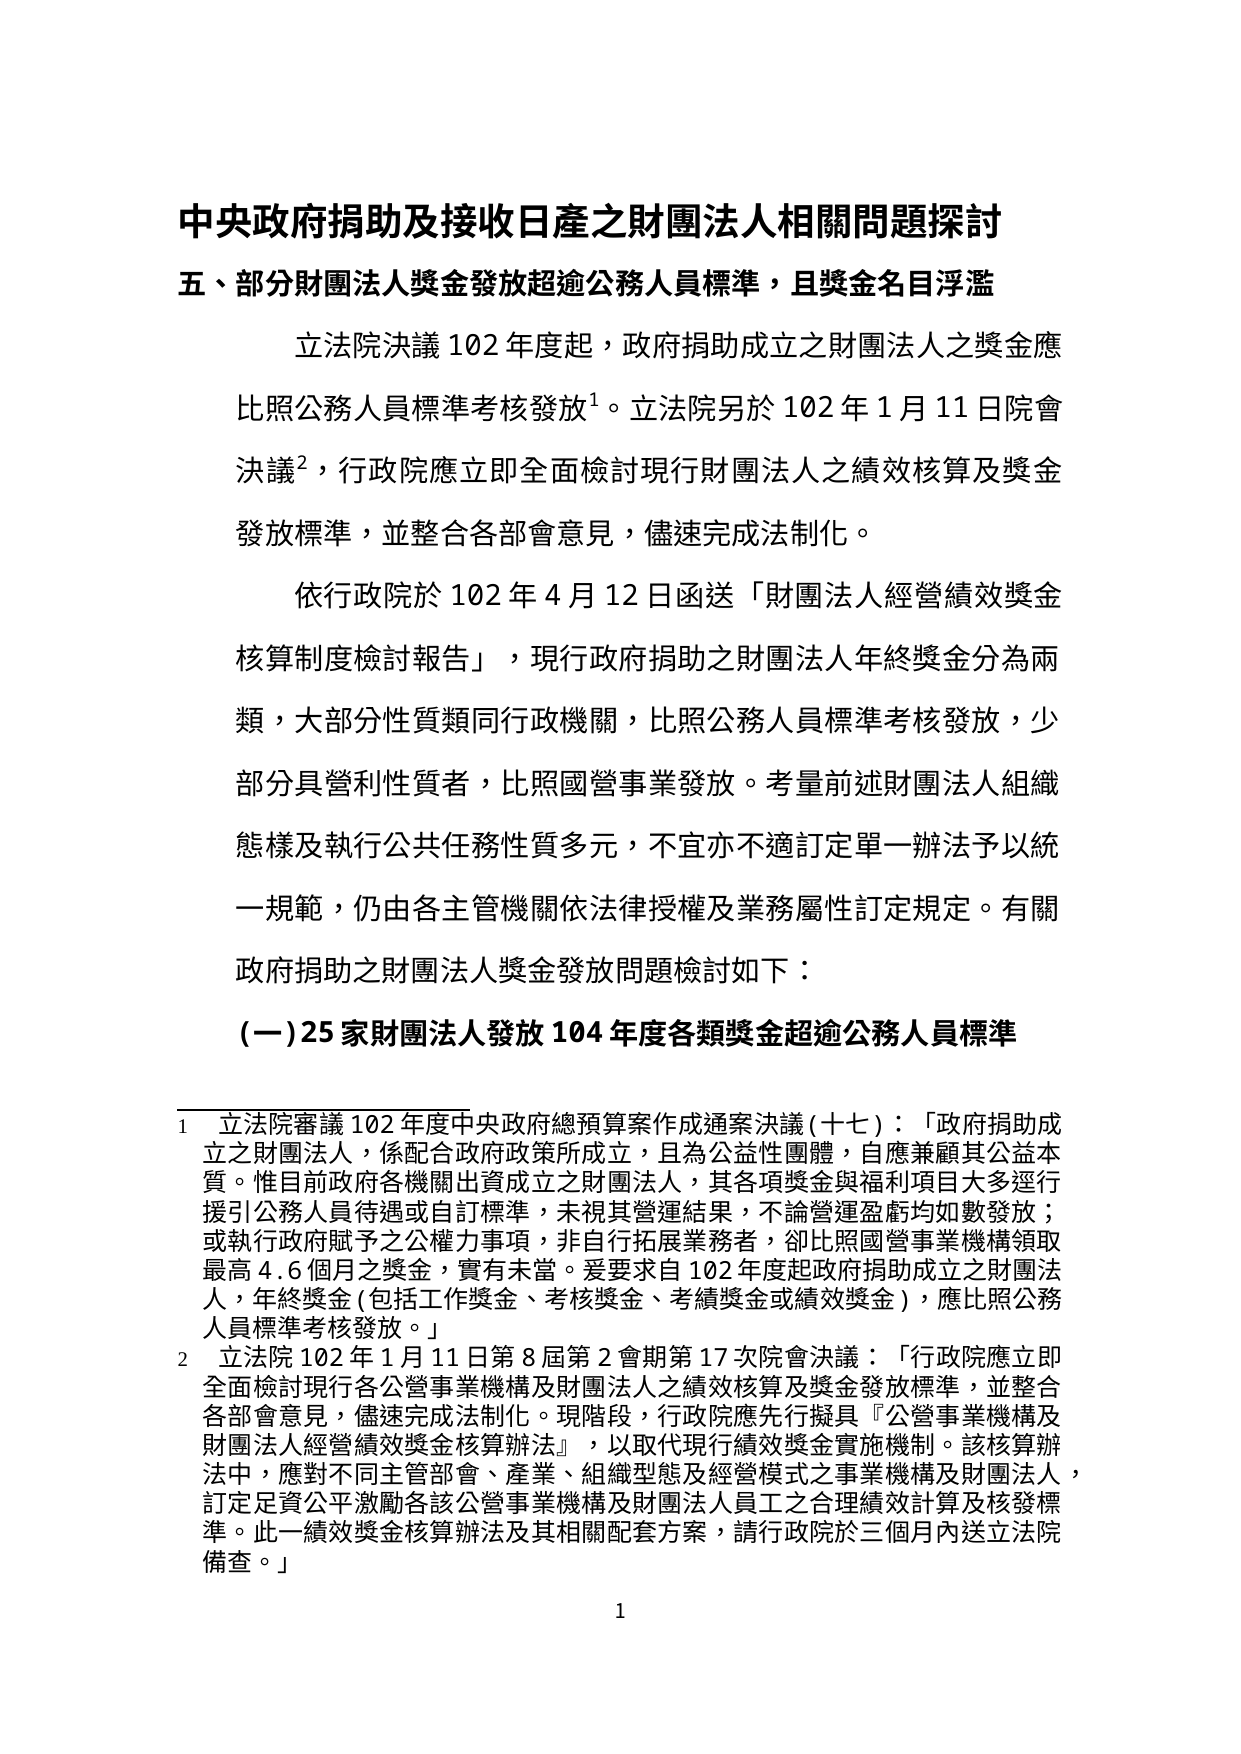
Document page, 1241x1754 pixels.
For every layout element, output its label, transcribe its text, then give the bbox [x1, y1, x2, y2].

text 立法院102年1月11日第8屆第2會期第17次院會決議：「行政院應立即全面檢討現行各公營事業機構及財團法人之績效核算及獎金發放標準，並整合各部會意見，儘速完成法制化。現階段，行政院應先行擬具『公營事業機構及財團法人經營績效獎金核算辦法』，以取代現行績效獎金實施機制。該核算辦法中，應對不同主管部會、產業、組織型態及經營模式之事業機構及財團法人，訂定足資公平激勵各該公營事業機構及財團法人員工之合理績效計算及核發標準。此一績效獎金核算辦法及其相關配套方案，請行政院於三個月內送立法院備查。」 [177, 1343, 1063, 1577]
text 立法院審議102年度中央政府總預算案作成通案決議(十七)：「政府捐助成立之財團法人，係配合政府政策所成立，且為公益性團體，自應兼顧其公益本質。惟目前政府各機關出資成立之財團法人，其各項獎金與福利項目大多逕行援引公務人員待遇或自訂標準，未視其營運結果，不論營運盈虧均如數發放；或執行政府賦予之公權力事項，非自行拓展業務者，卻比照國營事業機構領取最高4.6個月之獎金，實有未當。爰要求自102年度起政府捐助成立之財團法人，年終獎金(包括工作獎金、考核獎金、考績獎金或績效獎金)，應比照公務人員標準考核發放。」 [177, 1110, 1063, 1343]
text (一)25家財團法人發放104年度各類獎金超逾公務人員標準 [236, 990, 1063, 1052]
text 依行政院於102年4月12日函送「財團法人經營績效獎金核算制度檢討報告」，現行政府捐助之財團法人年終獎金分為兩類，大部分性質類同行政機關，比照公務人員標準考核發放，少部分具營利性質者，比照國營事業發放。考量前述財團法人組織態樣及執行公共任務性質多元，不宜亦不適訂定單一辦法予以統一規範，仍由各主管機關依法律授權及業務屬性訂定規定。有關政府捐助之財團法人獎金發放問題檢討如下： [236, 552, 1063, 990]
text 五、部分財團法人獎金發放超逾公務人員標準，且獎金名目浮濫 [177, 240, 1063, 302]
text 中央政府捐助及接收日產之財團法人相關問題探討 [177, 177, 1063, 240]
text 立法院決議102年度起，政府捐助成立之財團法人之獎金應比照公務人員標準考核發放。立法院另於102年1月11日院會決議，行政院應立即全面檢討現行財團法人之績效核算及獎金發放標準，並整合各部會意見，儘速完成法制化。 [236, 302, 1063, 552]
